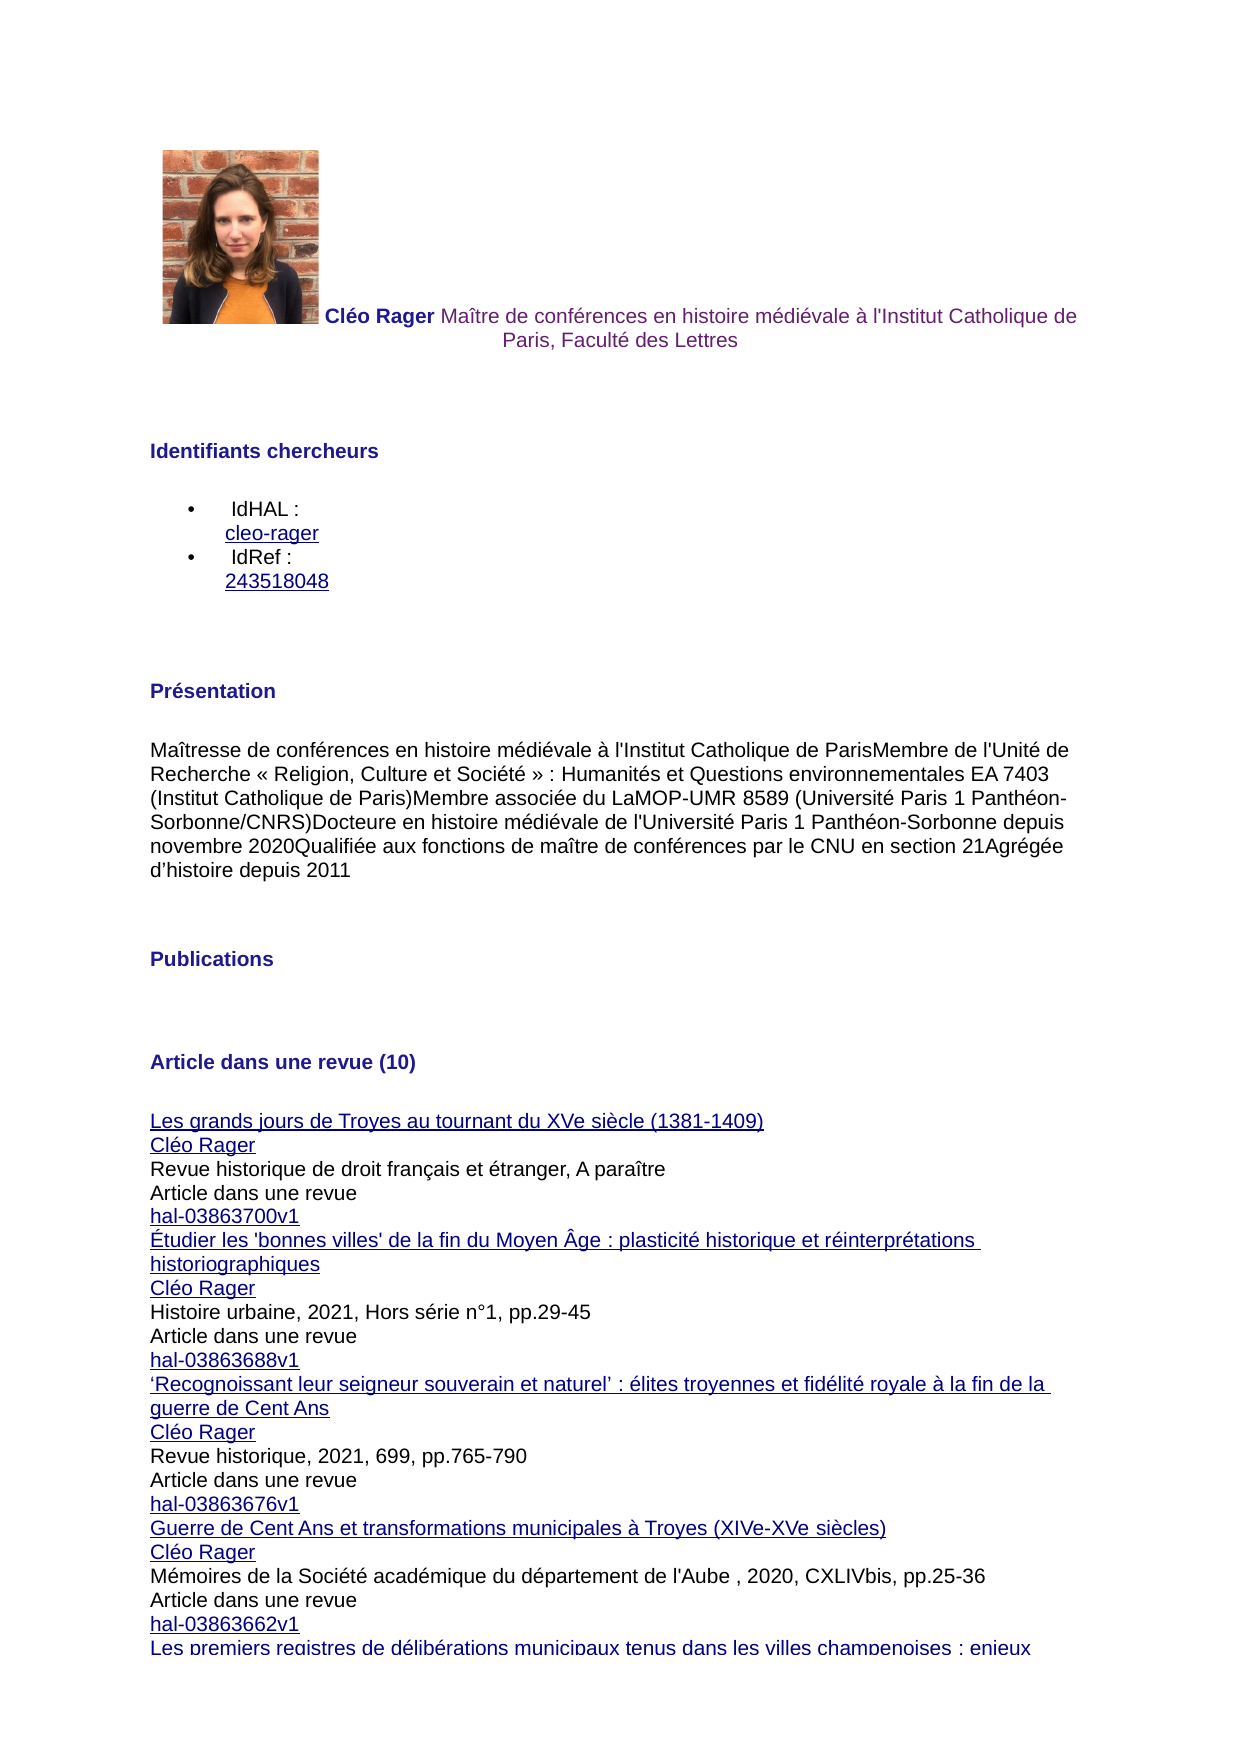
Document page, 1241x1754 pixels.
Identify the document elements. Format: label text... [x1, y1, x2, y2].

subtitle Article dans une revue (10) [150, 1050, 1090, 1074]
subtitle Cléo Rager Maître de conférences en histoire médiévale à l'Institut Catholique de Paris, Faculté des Lettres [150, 150, 1090, 352]
table_cell Guerre de Cent Ans et transformations municipales à Troyes (XIVe-XVe siècles) Cléo Rager Mémoires de la Société académique du département de l'Aube , 2020, CXLIVbis, pp.25-36 Article dans une revue hal-03863662v1 [150, 1516, 1090, 1636]
subtitle Présentation [150, 679, 1090, 703]
subtitle Identifiants chercheurs [150, 439, 1090, 463]
subtitle Publications [150, 947, 1090, 971]
list cleo-rager [187, 521, 1090, 545]
list IdRef : [187, 545, 1090, 569]
picture [162, 150, 319, 324]
text Maîtresse de conférences en histoire médiévale à l'Institut Catholique de ParisMembre de l'Unité de Recherche « Religion, Culture et Société » : Humanités et Questions environnementales EA 7403 (Institut Catholique de Paris)Membre associée du LaMOP-UMR 8589 (Université Paris 1 Panthéon-Sorbonne/CNRS)Docteure en histoire médiévale de l'Université Paris 1 Panthéon-Sorbonne depuis novembre 2020Qualifiée aux fonctions de maître de conférences par le CNU en section 21Agrégée d’histoire depuis 2011 [150, 738, 1090, 881]
table_cell Les premiers registres de délibérations municipaux tenus dans les villes champenoises : enjeux [150, 1636, 1090, 1655]
table_cell Étudier les 'bonnes villes' de la fin du Moyen Âge : plasticité historique et réinterprétations historiographiques Cléo Rager Histoire urbaine, 2021, Hors série n°1, pp.29-45 Article dans une revue hal-03863688v1 [150, 1228, 1090, 1372]
list IdHAL : [187, 497, 1090, 521]
list 243518048 [187, 569, 1090, 593]
table_cell ‘Recognoissant leur seigneur souverain et naturel’ : élites troyennes et fidélité royale à la fin de la guerre de Cent Ans Cléo Rager Revue historique, 2021, 699, pp.765-790 Article dans une revue hal-03863676v1 [150, 1372, 1090, 1516]
table_header Les grands jours de Troyes au tournant du XVe siècle (1381-1409) Cléo Rager Revue historique de droit français et étranger, A paraître Article dans une revue hal-03863700v1 [150, 1109, 1090, 1228]
